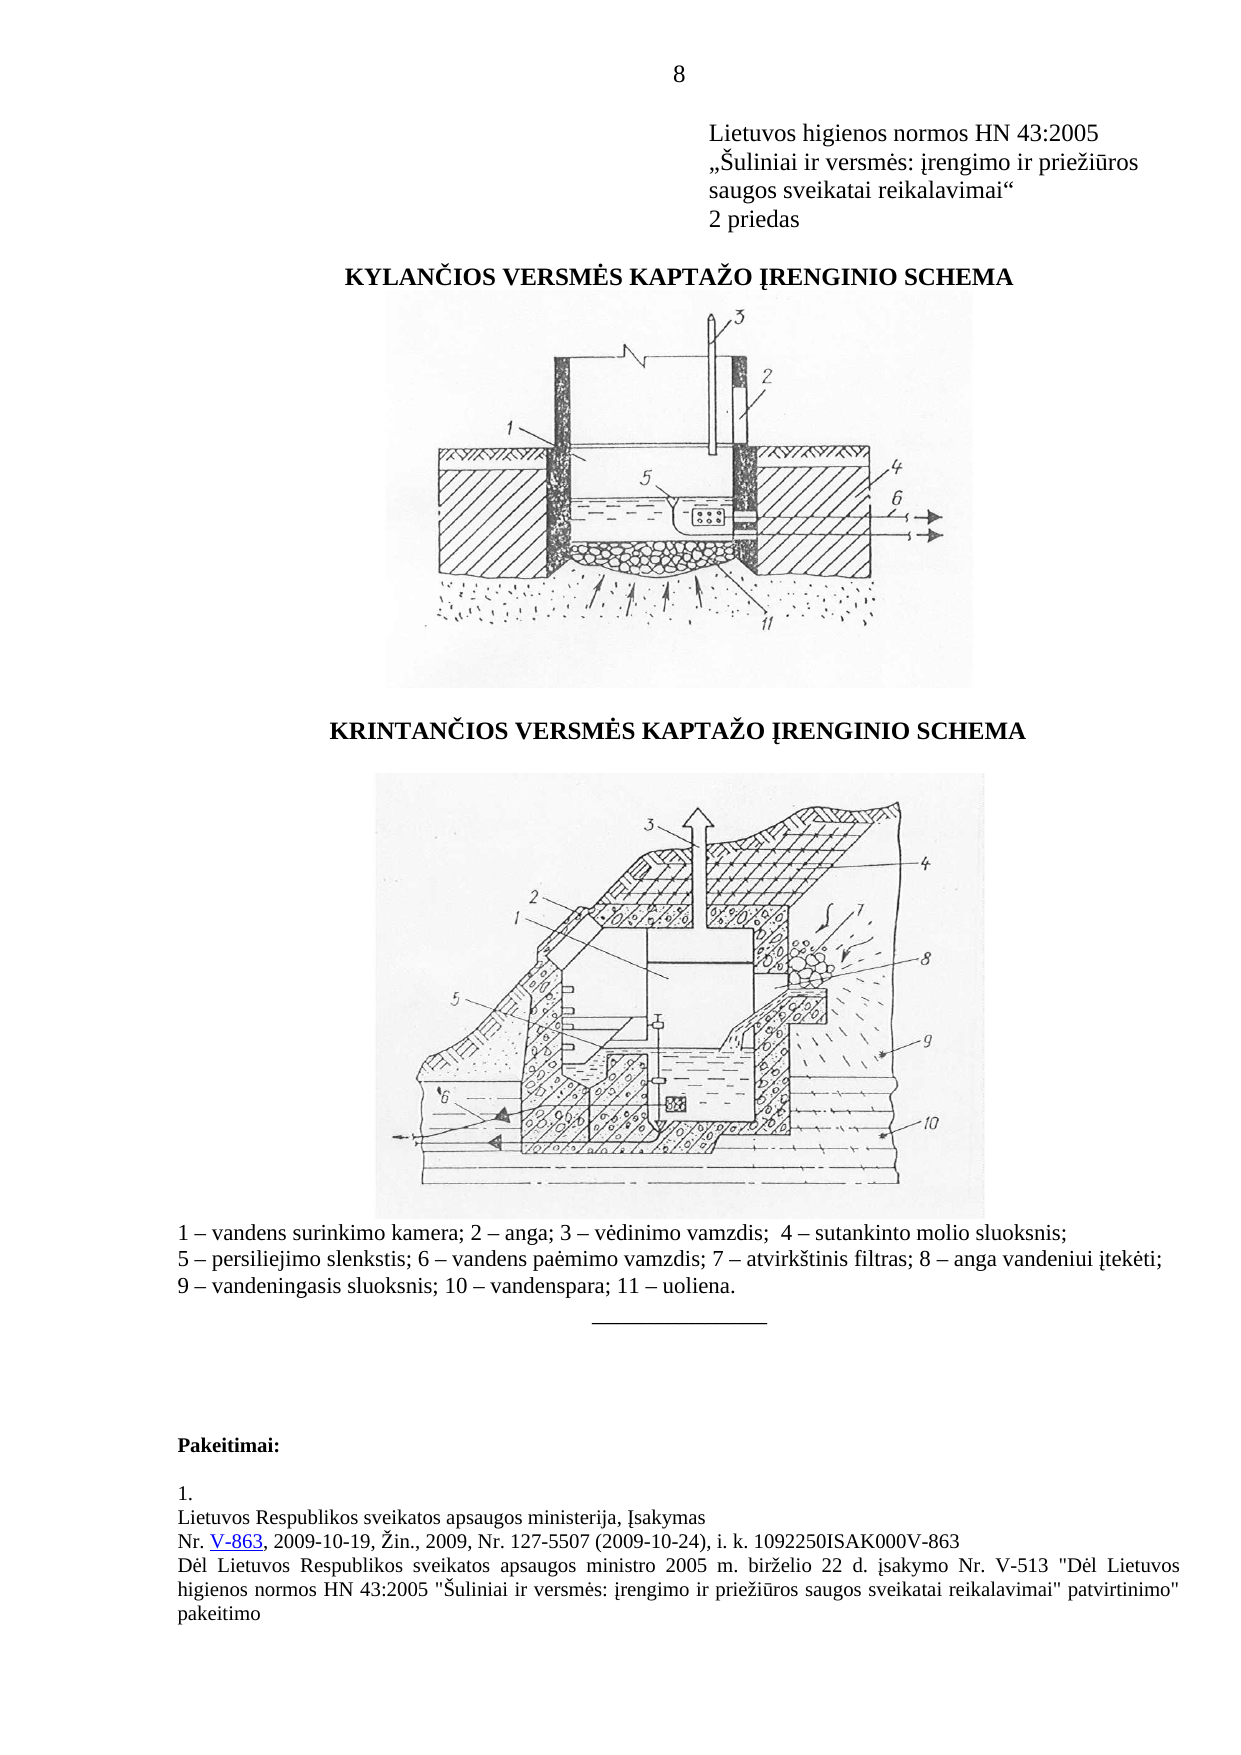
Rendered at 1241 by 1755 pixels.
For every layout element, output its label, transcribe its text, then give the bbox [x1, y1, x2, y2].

text 5 – persiliejimo slenkstis; 6 – vandens paėmimo vamzdis; 7 – atvirkštinis filtras; 8 – anga vandeniui įtekėti; [177, 1245, 1181, 1272]
text 1 – vandens surinkimo kamera; 2 – anga; 3 – vėdinimo vamzdis; 4 – sutankinto molio sluoksnis; [177, 1219, 1181, 1245]
text Nr. V-863, 2009-10-19, Žin., 2009, Nr. 127-5507 (2009-10-24), i. k. 1092250ISAK000V-863 [177, 1529, 1181, 1553]
text KYLANČIOS VERSMĖS KAPTAŽO ĮRENGINIO SCHEMA [177, 262, 1181, 291]
text KRINTANČIOS VERSMĖS KAPTAŽO ĮRENGINIO SCHEMA [174, 716, 1181, 745]
text „šuliniai ir versmės: įrengimo ir priežiūros [177, 147, 1181, 176]
text Lietuvos higienos normos HN 43:2005 [709, 118, 1181, 147]
text Dėl Lietuvos Respublikos sveikatos apsaugos ministro 2005 m. birželio 22 d. įsakymo Nr. V-513 "Dėl Lietuvos higienos normos HN 43:2005 "Šuliniai ir versmės: įrengimo ir priežiūros saugos sveikatai reikalavimai" patvirtinimo" pakeitimo [177, 1553, 1181, 1625]
text 2 priedas [177, 204, 1181, 233]
text Pakeitimai: [177, 1432, 1181, 1457]
text Lietuvos Respublikos sveikatos apsaugos ministerija, Įsakymas [177, 1505, 1181, 1529]
text 1. [177, 1481, 1181, 1505]
text ______________ [177, 1298, 1181, 1327]
text saugos sveikatai reikalavimai“ [177, 176, 1181, 204]
text 9 – vandeningasis sluoksnis; 10 – vandenspara; 11 – uoliena. [177, 1272, 1181, 1298]
